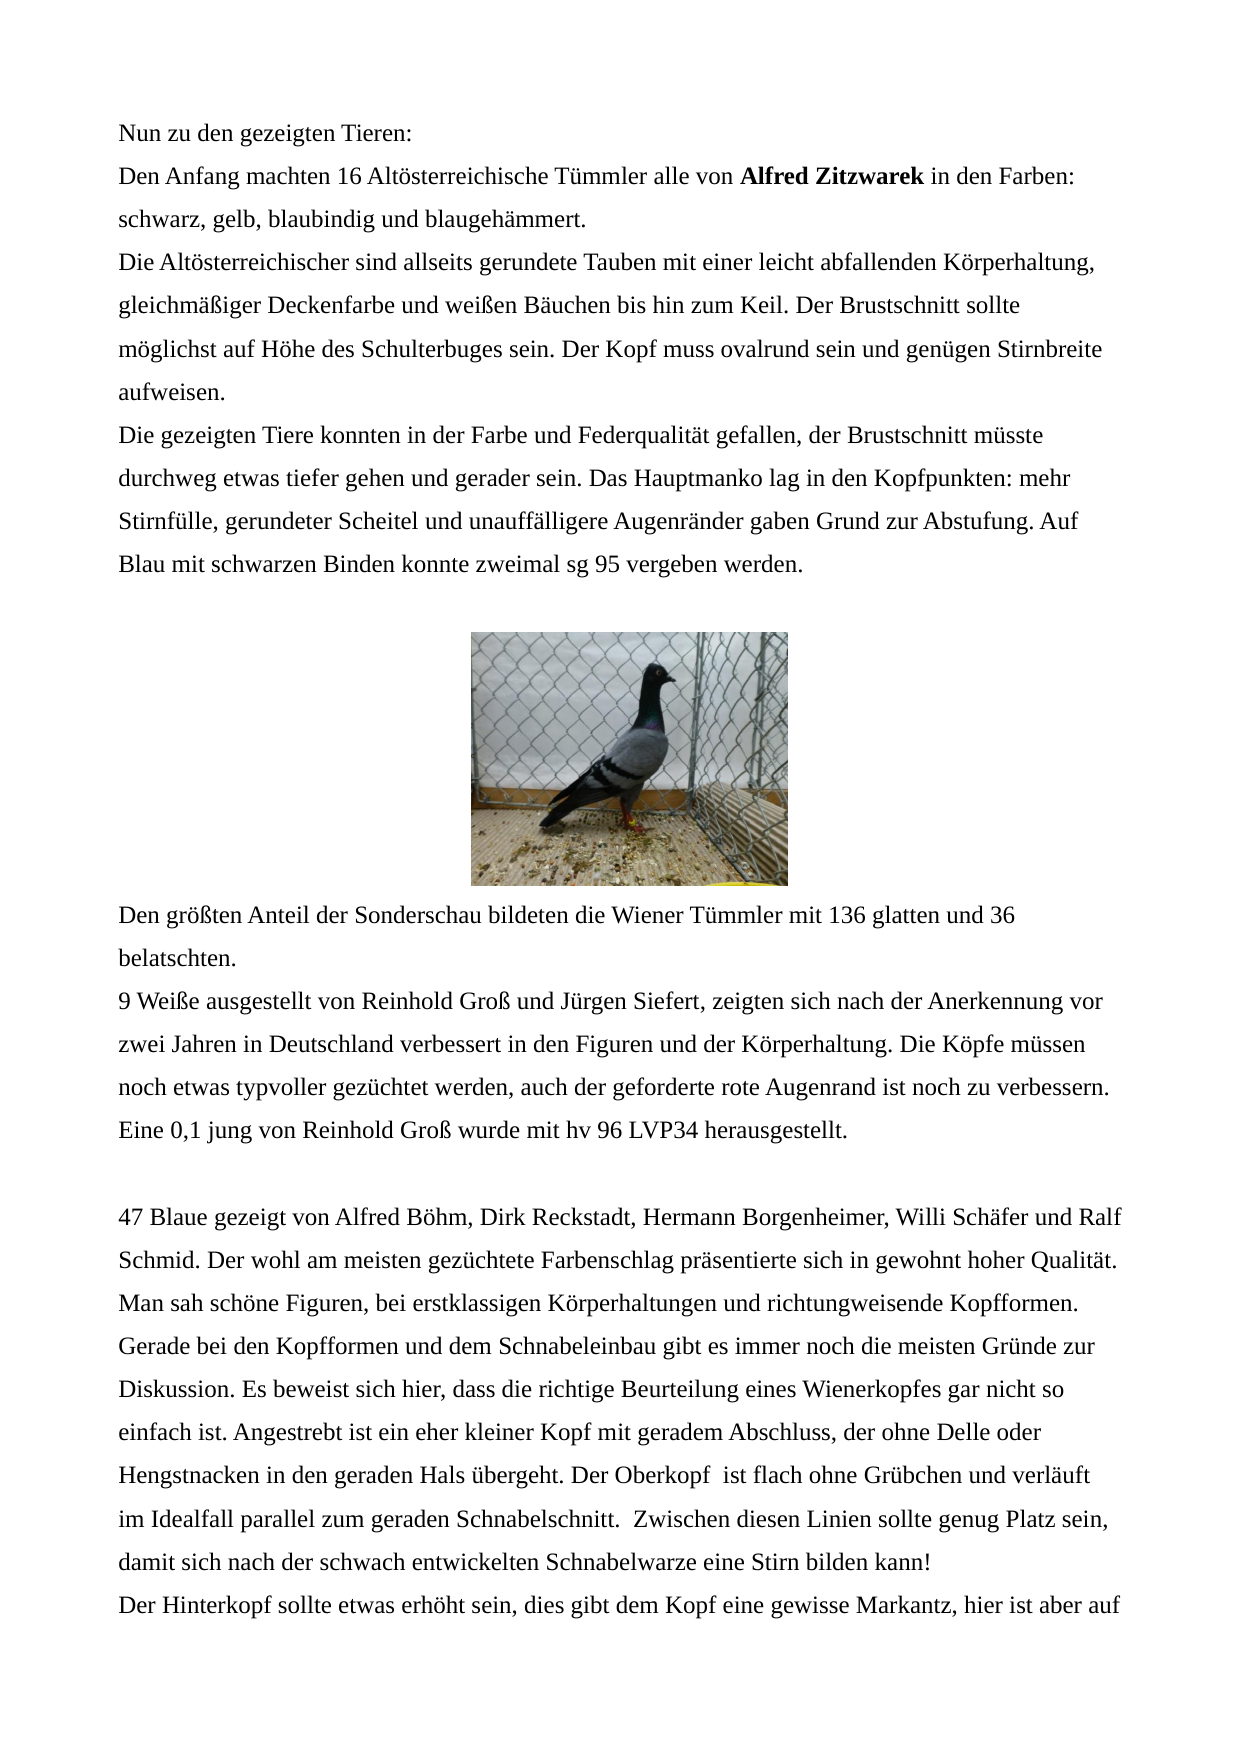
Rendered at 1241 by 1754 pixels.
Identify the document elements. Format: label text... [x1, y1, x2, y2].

text 9 Weiße ausgestellt von Reinhold Groß und Jürgen Siefert, zeigten sich nach der Anerkennung vor zwei Jahren in Deutschland verbessert in den Figuren und der Körperhaltung. Die Köpfe müssen noch etwas typvoller gezüchtet werden, auch der geforderte rote Augenrand ist noch zu verbessern. Eine 0,1 jung von Reinhold Groß wurde mit hv 96 LVP34 herausgestellt. [118, 986, 1122, 1144]
text Den größten Anteil der Sonderschau bildeten die Wiener Tümmler mit 136 glatten und 36 belatschten. [118, 636, 1122, 972]
text Nun zu den gezeigten Tieren: [118, 118, 1122, 147]
text Den Anfang machten 16 Altösterreichische Tümmler alle von Alfred Zitzwarek in den Farben: schwarz, gelb, blaubindig und blaugehämmert. [118, 161, 1122, 233]
text Die gezeigten Tiere konnten in der Farbe und Federqualität gefallen, der Brustschnitt müsste durchweg etwas tiefer gehen und gerader sein. Das Hauptmanko lag in den Kopfpunkten: mehr Stirnfülle, gerundeter Scheitel und unauffälligere Augenränder gaben Grund zur Abstufung. Auf Blau mit schwarzen Binden konnte zweimal sg 95 vergeben werden. [118, 420, 1122, 578]
text 47 Blaue gezeigt von Alfred Böhm, Dirk Reckstadt, Hermann Borgenheimer, Willi Schäfer und Ralf Schmid. Der wohl am meisten gezüchtete Farbenschlag präsentierte sich in gewohnt hoher Qualität. [118, 1202, 1122, 1274]
text Die Altösterreichischer sind allseits gerundete Tauben mit einer leicht abfallenden Körperhaltung, gleichmäßiger Deckenfarbe und weißen Bäuchen bis hin zum Keil. Der Brustschnitt sollte möglichst auf Höhe des Schulterbuges sein. Der Kopf muss ovalrund sein und genügen Stirnbreite aufweisen. [118, 247, 1122, 406]
text Man sah schöne Figuren, bei erstklassigen Körperhaltungen und richtungweisende Kopfformen. Gerade bei den Kopfformen und dem Schnabeleinbau gibt es immer noch die meisten Gründe zur Diskussion. Es beweist sich hier, dass die richtige Beurteilung eines Wienerkopfes gar nicht so einfach ist. Angestrebt ist ein eher kleiner Kopf mit geradem Abschluss, der ohne Delle oder Hengstnacken in den geraden Hals übergeht. Der Oberkopf ist flach ohne Grübchen und verläuft im Idealfall parallel zum geraden Schnabelschnitt. Zwischen diesen Linien sollte genug Platz sein, damit sich nach der schwach entwickelten Schnabelwarze eine Stirn bilden kann! [118, 1288, 1122, 1576]
text Der Hinterkopf sollte etwas erhöht sein, dies gibt dem Kopf eine gewisse Markantz, hier ist aber auf [118, 1590, 1122, 1619]
picture [471, 632, 788, 886]
